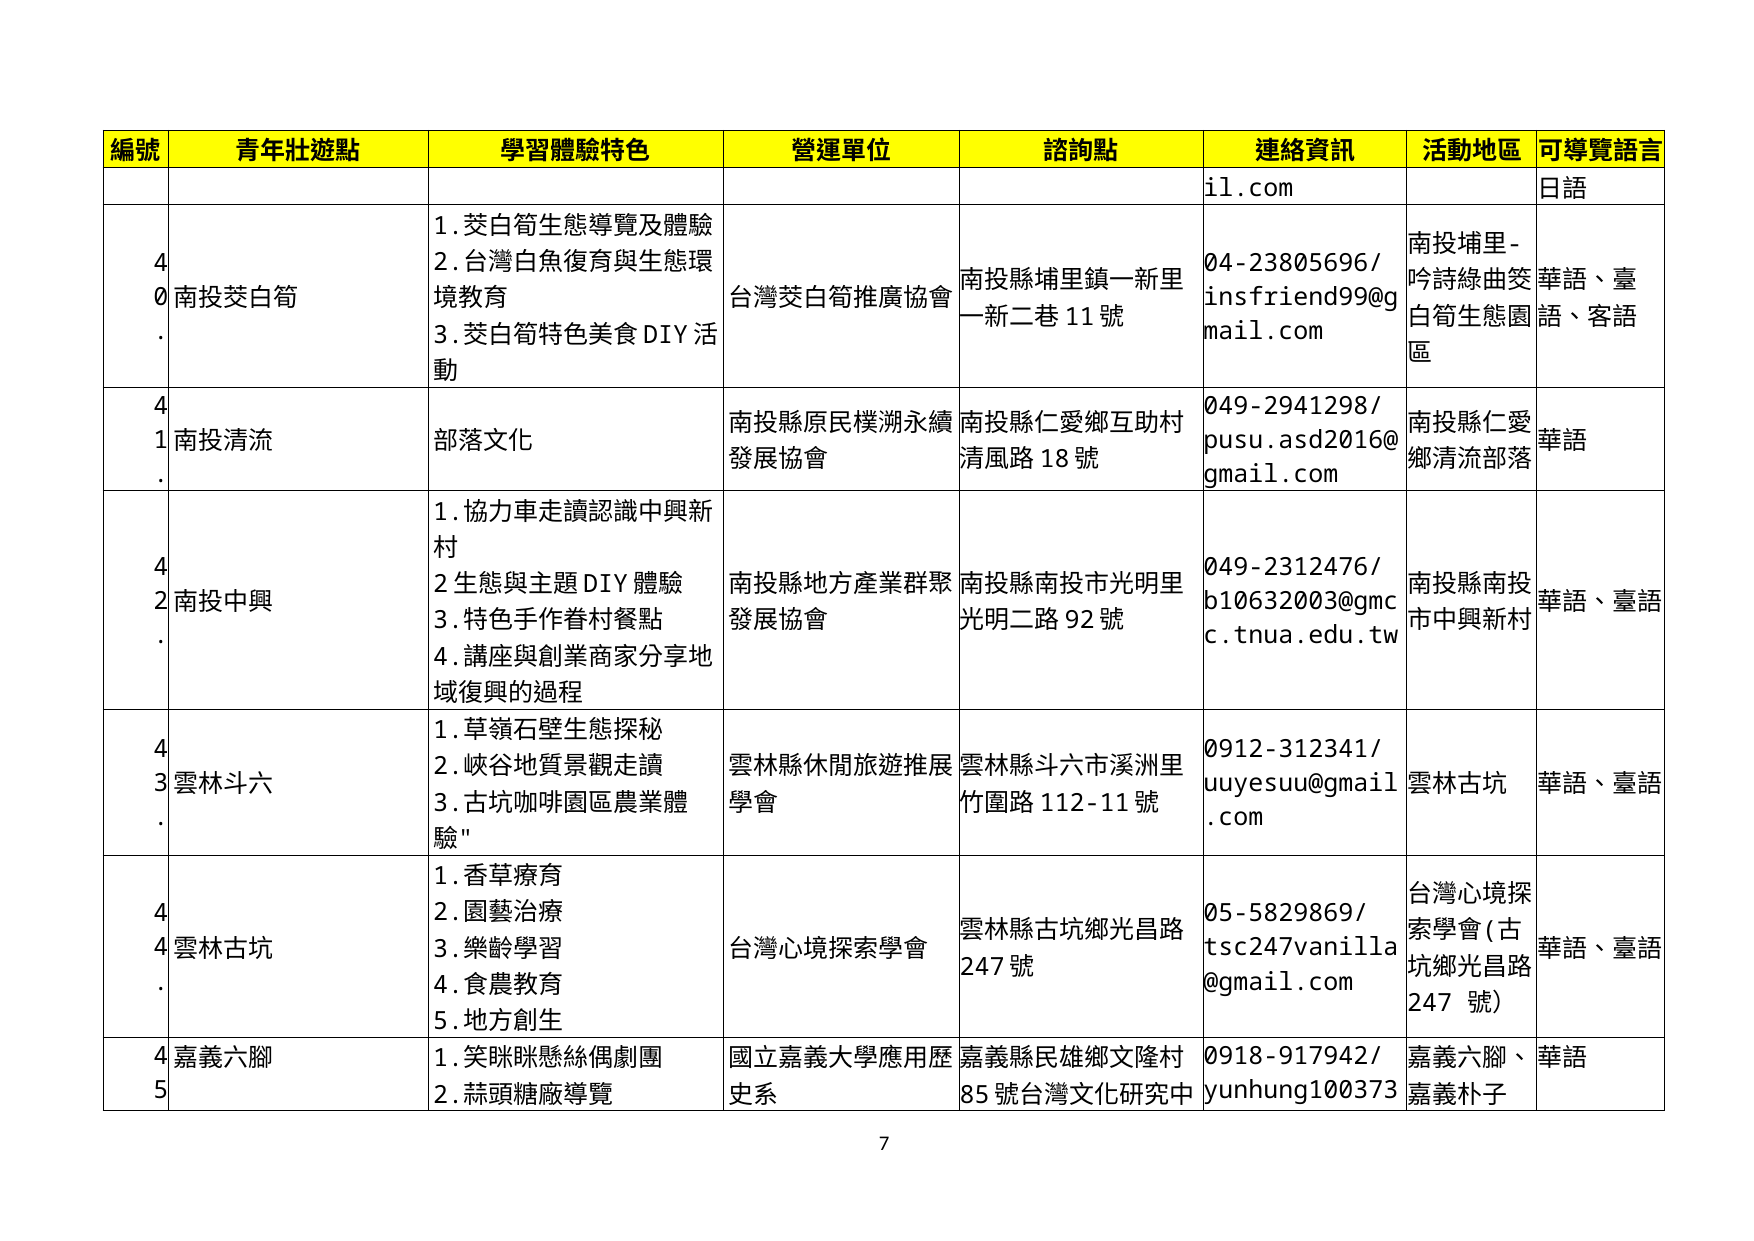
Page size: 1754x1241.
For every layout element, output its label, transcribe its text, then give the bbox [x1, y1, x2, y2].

table_cell 05-5829869/ tsc247vanilla@gmail.com [1204, 856, 1406, 1037]
table_header 可導覽語言 [1537, 131, 1664, 167]
table_cell 南投縣地方產業群聚發展協會 [724, 491, 959, 708]
table_cell [1407, 168, 1536, 204]
table_cell 嘉義六腳 [169, 1038, 428, 1110]
table_cell 部落文化 [429, 388, 723, 490]
table_cell 華語 [1537, 388, 1664, 490]
table_header 活動地區 [1407, 131, 1536, 167]
table_cell 雲林縣古坑鄉光昌路247號 [960, 856, 1203, 1037]
table_cell 049-2312476/ b10632003@gmcc.tnua.edu.tw [1204, 491, 1406, 708]
table_cell il.com [1204, 168, 1406, 204]
table_header 青年壯遊點 [169, 131, 428, 167]
table_cell 台灣茭白筍推廣協會 [724, 205, 959, 387]
table_cell 1.茭白筍生態導覽及體驗 2.台灣白魚復育與生態環境教育 3.茭白筍特色美食DIY活動 [429, 205, 723, 387]
table_cell 049-2941298/ pusu.asd2016@gmail.com [1204, 388, 1406, 490]
table_cell [169, 168, 428, 204]
table_cell 台灣心境探索學會(古坑鄉光昌路247 號） [1407, 856, 1536, 1037]
table_cell 南投縣埔里鎮一新里一新二巷11號 [960, 205, 1203, 387]
table_cell 嘉義六腳、嘉義朴子 [1407, 1038, 1536, 1110]
table_cell 0918-917942/ yunhung100373 [1204, 1038, 1406, 1110]
table_cell 南投縣原民樸溯永續發展協會 [724, 388, 959, 490]
table_cell 國立嘉義大學應用歷史系 [724, 1038, 959, 1110]
table_cell 南投茭白筍 [169, 205, 428, 387]
table_cell 南投埔里-吟詩綠曲筊白筍生態園區 [1407, 205, 1536, 387]
table_cell 華語 [1537, 1038, 1664, 1110]
table_cell 南投縣仁愛鄉互助村清風路18號 [960, 388, 1203, 490]
table_cell 雲林縣斗六市溪洲里竹圍路112-11號 [960, 710, 1203, 854]
table_header 編號 [104, 131, 168, 167]
table_cell 1.笑眯眯懸絲偶劇團 2.蒜頭糖廠導覽 [429, 1038, 723, 1110]
table_cell [104, 491, 168, 708]
table_cell [104, 856, 168, 1037]
table_cell [104, 710, 168, 854]
table_cell 04-23805696/ insfriend99@gmail.com [1204, 205, 1406, 387]
table_cell 雲林縣休閒旅遊推展學會 [724, 710, 959, 854]
table_cell 南投縣仁愛鄉清流部落 [1407, 388, 1536, 490]
table_header 連絡資訊 [1204, 131, 1406, 167]
table_cell 雲林斗六 [169, 710, 428, 854]
table_cell 台灣心境探索學會 [724, 856, 959, 1037]
table_cell 0912-312341/ uuyesuu@gmail.com [1204, 710, 1406, 854]
table_cell 華語、臺語 [1537, 710, 1664, 854]
table_cell 南投縣南投市中興新村 [1407, 491, 1536, 708]
table_cell [429, 168, 723, 204]
table_cell 雲林古坑 [1407, 710, 1536, 854]
table_cell [724, 168, 959, 204]
table_cell [104, 388, 168, 490]
table_cell 日語 [1537, 168, 1664, 204]
table_cell 1.協力車走讀認識中興新村 2生態與主題DIY體驗 3.特色手作眷村餐點 4.講座與創業商家分享地域復興的過程 [429, 491, 723, 708]
table_cell 華語、臺語、客語 [1537, 205, 1664, 387]
table_cell 雲林古坑 [169, 856, 428, 1037]
table_header 諮詢點 [960, 131, 1203, 167]
table_cell 嘉義縣民雄鄉文隆村85號台灣文化研究中 [960, 1038, 1203, 1110]
table_cell [104, 205, 168, 387]
table_cell [104, 1038, 168, 1110]
table_cell 南投中興 [169, 491, 428, 708]
table_cell 南投縣南投市光明里光明二路92號 [960, 491, 1203, 708]
table_header 學習體驗特色 [429, 131, 723, 167]
table_cell 南投清流 [169, 388, 428, 490]
table_header 營運單位 [724, 131, 959, 167]
table_cell [960, 168, 1203, 204]
table_cell 華語、臺語 [1537, 491, 1664, 708]
table_cell 1.香草療育 2.園藝治療 3.樂齡學習 4.食農教育 5.地方創生 [429, 856, 723, 1037]
table_cell [104, 168, 168, 204]
table_cell 1.草嶺石壁生態探秘 2.峽谷地質景觀走讀 3.古坑咖啡園區農業體驗" [429, 710, 723, 854]
table_cell 華語、臺語 [1537, 856, 1664, 1037]
